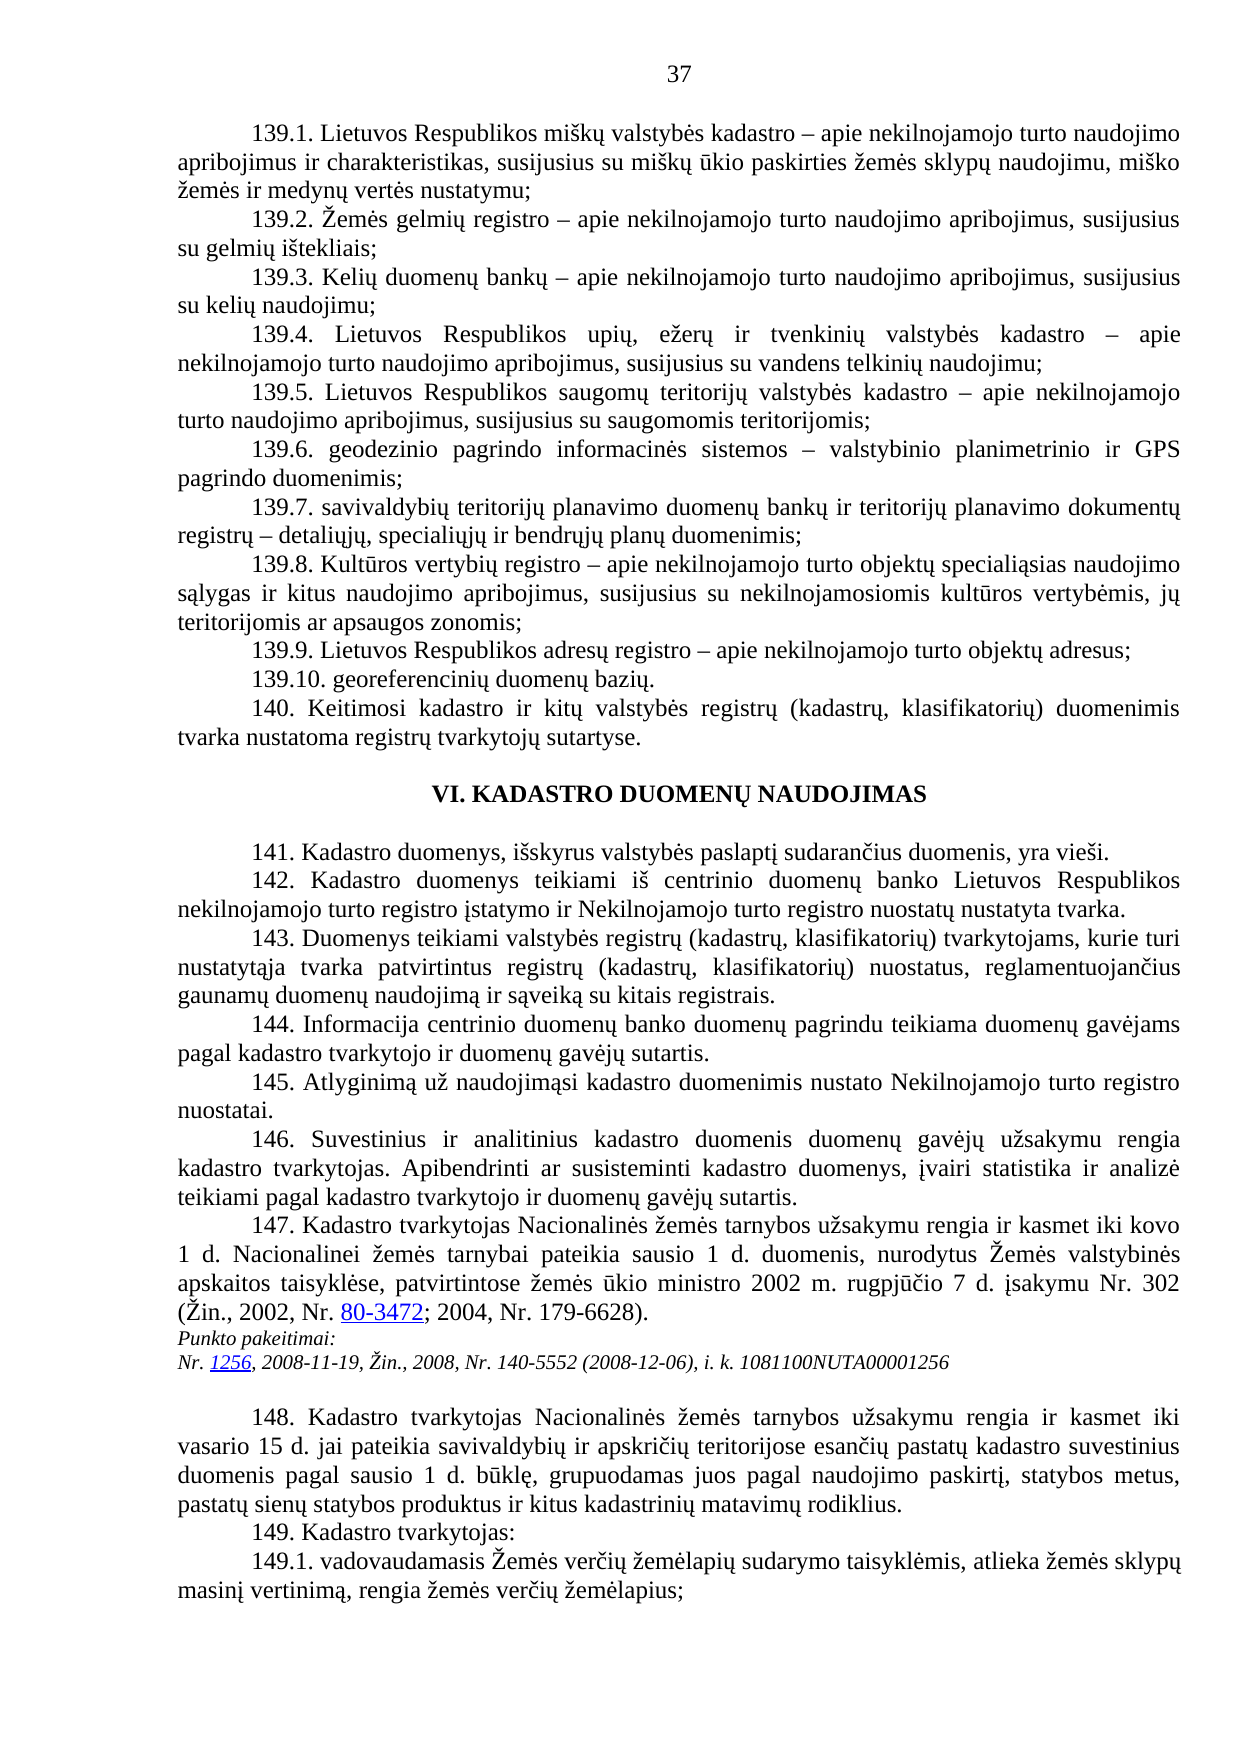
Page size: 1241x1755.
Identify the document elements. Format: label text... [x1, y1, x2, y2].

text 144. Informacija centrinio duomenų banko duomenų pagrindu teikiama duomenų gavėjams pagal kadastro tvarkytojo ir duomenų gavėjų sutartis. [177, 1009, 1181, 1067]
text 139.8. Kultūros vertybių registro – apie nekilnojamojo turto objektų specialiąsias naudojimo sąlygas ir kitus naudojimo apribojimus, susijusius su nekilnojamosiomis kultūros vertybėmis, jų teritorijomis ar apsaugos zonomis; [177, 549, 1181, 636]
text 139.3. Kelių duomenų bankų – apie nekilnojamojo turto naudojimo apribojimus, susijusius su kelių naudojimu; [177, 262, 1181, 319]
text 139.9. Lietuvos Respublikos adresų registro – apie nekilnojamojo turto objektų adresus; [177, 636, 1181, 664]
text 139.5. Lietuvos Respublikos saugomų teritorijų valstybės kadastro – apie nekilnojamojo turto naudojimo apribojimus, susijusius su saugomomis teritorijomis; [177, 377, 1181, 434]
text 139.2. Žemės gelmių registro – apie nekilnojamojo turto naudojimo apribojimus, susijusius su gelmių ištekliais; [177, 204, 1181, 262]
text 142. Kadastro duomenys teikiami iš centrinio duomenų banko Lietuvos Respublikos nekilnojamojo turto registro įstatymo ir Nekilnojamojo turto registro nuostatų nustatyta tvarka. [177, 866, 1181, 923]
text Nr. 1256, 2008-11-19, Žin., 2008, Nr. 140-5552 (2008-12-06), i. k. 1081100NUTA00001256 [177, 1350, 1181, 1374]
text 139.10. georeferencinių duomenų bazių. [177, 664, 1181, 693]
text 149.1. vadovaudamasis Žemės verčių žemėlapių sudarymo taisyklėmis, atlieka žemės sklypų masinį vertinimą, rengia žemės verčių žemėlapius; [177, 1546, 1181, 1604]
subtitle VI. KADASTRO DUOMENŲ NAUDOJIMAS [177, 779, 1181, 808]
text 148. Kadastro tvarkytojas Nacionalinės žemės tarnybos užsakymu rengia ir kasmet iki vasario 15 d. jai pateikia savivaldybių ir apskričių teritorijose esančių pastatų kadastro suvestinius duomenis pagal sausio 1 d. būklę, grupuodamas juos pagal naudojimo paskirtį, statybos metus, pastatų sienų statybos produktus ir kitus kadastrinių matavimų rodiklius. [177, 1402, 1181, 1517]
text 146. Suvestinius ir analitinius kadastro duomenis duomenų gavėjų užsakymu rengia kadastro tvarkytojas. Apibendrinti ar susisteminti kadastro duomenys, įvairi statistika ir analizė teikiami pagal kadastro tvarkytojo ir duomenų gavėjų sutartis. [177, 1124, 1181, 1211]
text 139.7. savivaldybių teritorijų planavimo duomenų bankų ir teritorijų planavimo dokumentų registrų – detaliųjų, specialiųjų ir bendrųjų planų duomenimis; [177, 492, 1181, 549]
text 147. Kadastro tvarkytojas Nacionalinės žemės tarnybos užsakymu rengia ir kasmet iki kovo 1 d. Nacionalinei žemės tarnybai pateikia sausio 1 d. duomenis, nurodytus Žemės valstybinės apskaitos taisyklėse, patvirtintose žemės ūkio ministro 2002 m. rugpjūčio 7 d. įsakymu Nr. 302 (Žin., 2002, Nr. 80-3472; 2004, Nr. 179-6628). [177, 1211, 1181, 1326]
text 149. Kadastro tvarkytojas: [177, 1517, 1181, 1546]
text 143. Duomenys teikiami valstybės registrų (kadastrų, klasifikatorių) tvarkytojams, kurie turi nustatytąja tvarka patvirtintus registrų (kadastrų, klasifikatorių) nuostatus, reglamentuojančius gaunamų duomenų naudojimą ir sąveiką su kitais registrais. [177, 923, 1181, 1009]
text 140. Keitimosi kadastro ir kitų valstybės registrų (kadastrų, klasifikatorių) duomenimis tvarka nustatoma registrų tvarkytojų sutartyse. [177, 693, 1181, 751]
text Punkto pakeitimai: [177, 1326, 1181, 1350]
text 139.6. geodezinio pagrindo informacinės sistemos – valstybinio planimetrinio ir GPS pagrindo duomenimis; [177, 434, 1181, 492]
text 141. Kadastro duomenys, išskyrus valstybės paslaptį sudarančius duomenis, yra vieši. [177, 837, 1181, 866]
text 145. Atlyginimą už naudojimąsi kadastro duomenimis nustato Nekilnojamojo turto registro nuostatai. [177, 1067, 1181, 1124]
text 139.4. Lietuvos Respublikos upių, ežerų ir tvenkinių valstybės kadastro – apie nekilnojamojo turto naudojimo apribojimus, susijusius su vandens telkinių naudojimu; [177, 319, 1181, 377]
text 139.1. Lietuvos Respublikos miškų valstybės kadastro – apie nekilnojamojo turto naudojimo apribojimus ir charakteristikas, susijusius su miškų ūkio paskirties žemės sklypų naudojimu, miško žemės ir medynų vertės nustatymu; [177, 118, 1181, 204]
